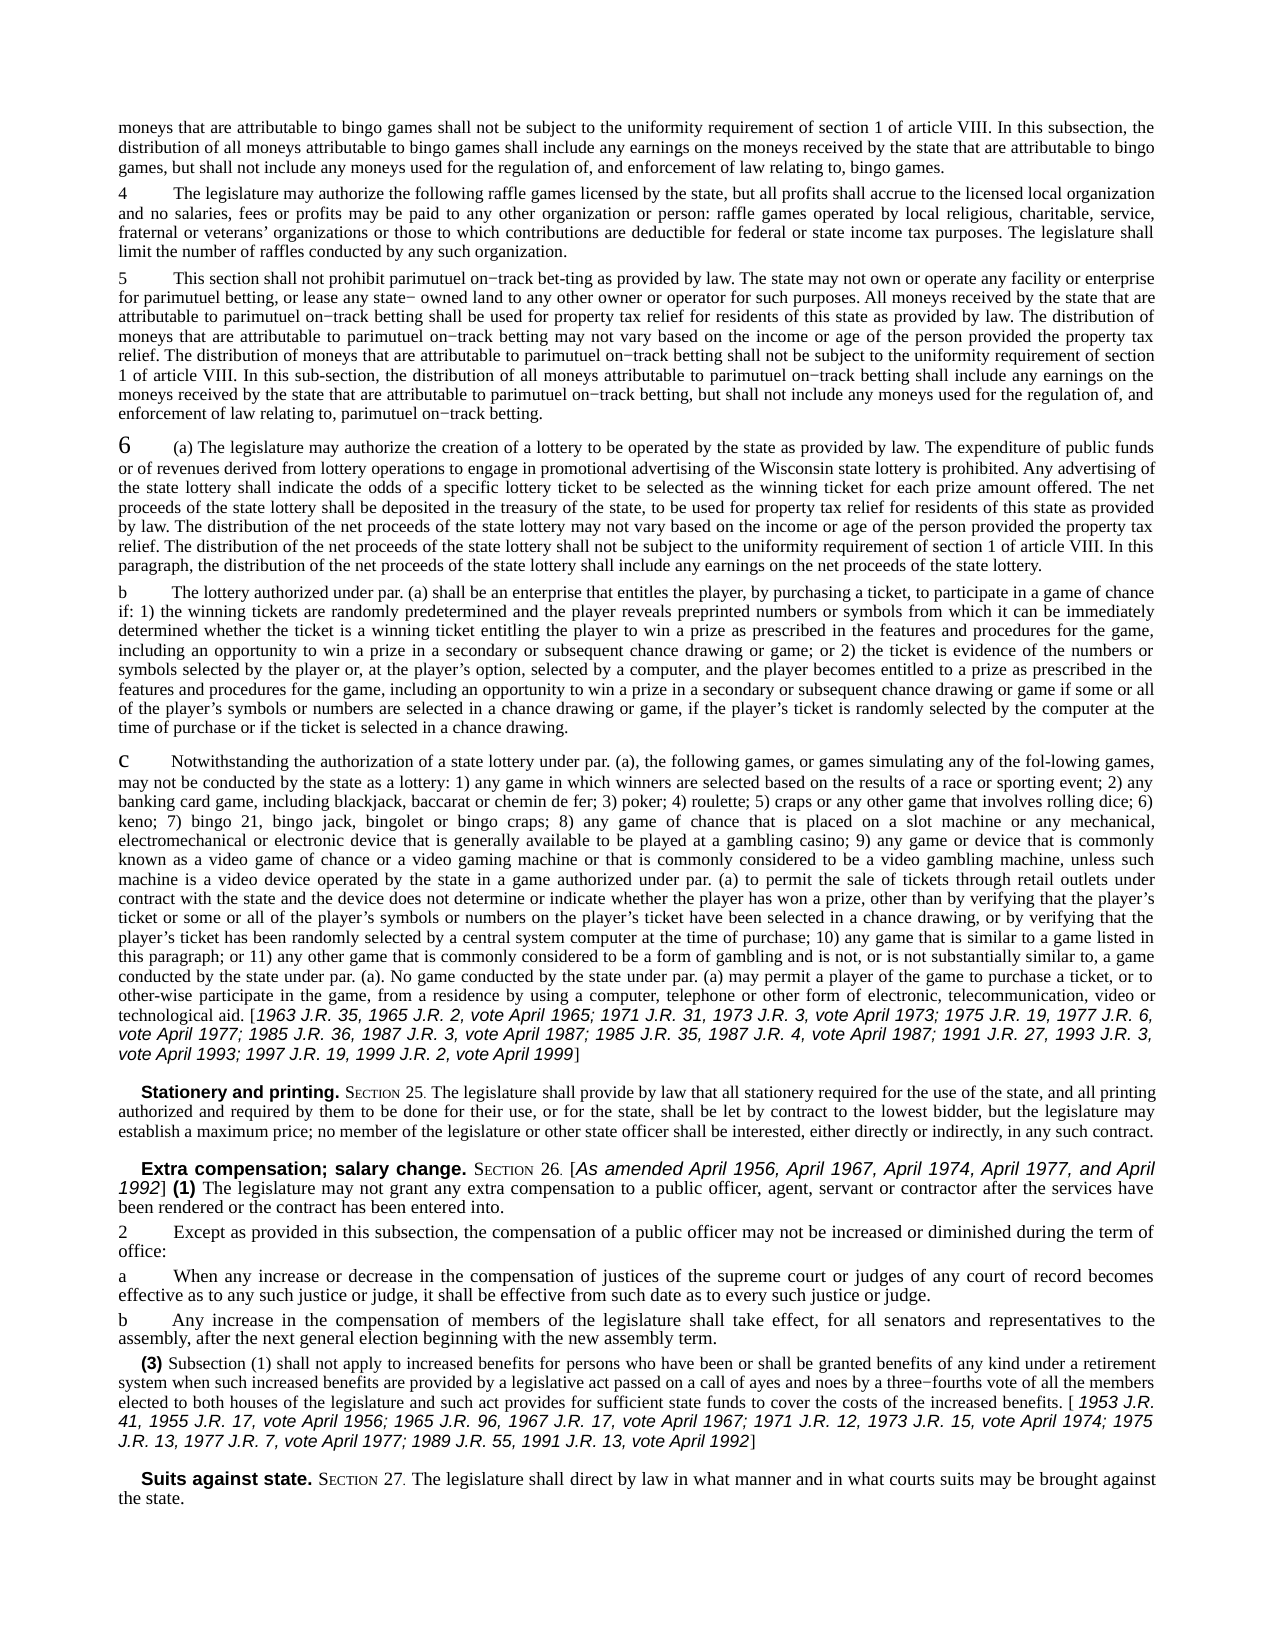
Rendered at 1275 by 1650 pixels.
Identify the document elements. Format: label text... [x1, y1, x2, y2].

text (3) Subsection (1) shall not apply to increased benefits for persons who have been or shall be granted benefits of any kind under a retirement system when such increased benefits are provided by a legislative act passed on a call of ayes and noes by a three−fourths vote of all the members elected to both houses of the legislature and such act provides for sufficient state funds to cover the costs of the increased benefits. [1953 J.R. 41, 1955 J.R. 17, vote April 1956; 1965 J.R. 96, 1967 J.R. 17, vote April 1967; 1971 J.R. 12, 1973 J.R. 15, vote April 1974; 1975 J.R. 13, 1977 J.R. 7, vote April 1977; 1989 J.R. 55, 1991 J.R. 13, vote April 1992] [118, 1354, 1157, 1451]
list When any increase or decrease in the compensation of justices of the supreme court or judges of any court of record becomes effective as to any such justice or judge, it shall be effective from such date as to every such justice or judge. [118, 1267, 1157, 1305]
list The lottery authorized under par. (a) shall be an enterprise that entitles the player, by purchasing a ticket, to participate in a game of chance if: 1) the winning tickets are randomly predetermined and the player reveals preprinted numbers or symbols from which it can be immediately determined whether the ticket is a winning ticket entitling the player to win a prize as prescribed in the features and procedures for the game, including an opportunity to win a prize in a secondary or subsequent chance drawing or game; or 2) the ticket is evidence of the numbers or symbols selected by the player or, at the player’s option, selected by a computer, and the player becomes entitled to a prize as prescribed in the features and procedures for the game, including an opportunity to win a prize in a secondary or subsequent chance drawing or game if some or all of the player’s symbols or numbers are selected in a chance drawing or game, if the player’s ticket is randomly selected by the computer at the time of purchase or if the ticket is selected in a chance drawing. [118, 583, 1157, 737]
list moneys that are attributable to bingo games shall not be subject to the uniformity requirement of section 1 of article VIII. In this subsection, the distribution of all moneys attributable to bingo games shall include any earnings on the moneys received by the state that are attributable to bingo games, but shall not include any moneys used for the regulation of, and enforcement of law relating to, bingo games. [118, 118, 1157, 177]
list Except as provided in this subsection, the compensation of a public officer may not be increased or diminished during the term of office: [118, 1224, 1157, 1261]
text Suits against state. SECTION 27. The legislature shall direct by law in what manner and in what courts suits may be brought against the state. [118, 1470, 1157, 1508]
text Extra compensation; salary change. SECTION 26. [As amended April 1956, April 1967, April 1974, April 1977, and April 1992] (1) The legislature may not grant any extra compensation to a public officer, agent, servant or contractor after the services have been rendered or the contract has been entered into. [118, 1160, 1157, 1218]
text Stationery and printing. SECTION 25. The legislature shall provide by law that all stationery required for the use of the state, and all printing authorized and required by them to be done for their use, or for the state, shall be let by contract to the lowest bidder, but the legislature may establish a maximum price; no member of the legislature or other state officer shall be interested, either directly or indirectly, in any such contract. [118, 1083, 1157, 1141]
list The legislature may authorize the following raffle games licensed by the state, but all profits shall accrue to the licensed local organization and no salaries, fees or profits may be paid to any other organization or person: raffle games operated by local religious, charitable, service, fraternal or veterans’ organizations or those to which contributions are deductible for federal or state income tax purposes. The legislature shall limit the number of raffles conducted by any such organization. [118, 184, 1157, 262]
list Any increase in the compensation of members of the legislature shall take effect, for all senators and representatives to the assembly, after the next general election beginning with the new assembly term. [118, 1311, 1157, 1349]
list (a) The legislature may authorize the creation of a lottery to be operated by the state as provided by law. The expenditure of public funds or of revenues derived from lottery operations to engage in promotional advertising of the Wisconsin state lottery is prohibited. Any advertising of the state lottery shall indicate the odds of a specific lottery ticket to be selected as the winning ticket for each prize amount offered. The net proceeds of the state lottery shall be deposited in the treasury of the state, to be used for property tax relief for residents of this state as provided by law. The distribution of the net proceeds of the state lottery may not vary based on the income or age of the person provided the property tax relief. The distribution of the net proceeds of the state lottery shall not be subject to the uniformity requirement of section 1 of article VIII. In this paragraph, the distribution of the net proceeds of the state lottery shall include any earnings on the net proceeds of the state lottery. [118, 432, 1157, 575]
list This section shall not prohibit parimutuel on−track bet-ting as provided by law. The state may not own or operate any facility or enterprise for parimutuel betting, or lease any state− owned land to any other owner or operator for such purposes. All moneys received by the state that are attributable to parimutuel on−track betting shall be used for property tax relief for residents of this state as provided by law. The distribution of moneys that are attributable to parimutuel on−track betting may not vary based on the income or age of the person provided the property tax relief. The distribution of moneys that are attributable to parimutuel on−track betting shall not be subject to the uniformity requirement of section 1 of article VIII. In this sub-section, the distribution of all moneys attributable to parimutuel on−track betting shall include any earnings on the moneys received by the state that are attributable to parimutuel on−track betting, but shall not include any moneys used for the regulation of, and enforcement of law relating to, parimutuel on−track betting. [118, 269, 1157, 423]
list Notwithstanding the authorization of a state lottery under par. (a), the following games, or games simulating any of the fol-lowing games, may not be conducted by the state as a lottery: 1) any game in which winners are selected based on the results of a race or sporting event; 2) any banking card game, including blackjack, baccarat or chemin de fer; 3) poker; 4) roulette; 5) craps or any other game that involves rolling dice; 6) keno; 7) bingo 21, bingo jack, bingolet or bingo craps; 8) any game of chance that is placed on a slot machine or any mechanical, electromechanical or electronic device that is generally available to be played at a gambling casino; 9) any game or device that is commonly known as a video game of chance or a video gaming machine or that is commonly considered to be a video gambling machine, unless such machine is a video device operated by the state in a game authorized under par. (a) to permit the sale of tickets through retail outlets under contract with the state and the device does not determine or indicate whether the player has won a prize, other than by verifying that the player’s ticket or some or all of the player’s symbols or numbers on the player’s ticket have been selected in a chance drawing, or by verifying that the player’s ticket has been randomly selected by a central system computer at the time of purchase; 10) any game that is similar to a game listed in this paragraph; or 11) any other game that is commonly considered to be a form of gambling and is not, or is not substantially similar to, a game conducted by the state under par. (a). No game conducted by the state under par. (a) may permit a player of the game to purchase a ticket, or to other-wise participate in the game, from a residence by using a computer, telephone or other form of electronic, telecommunication, video or technological aid. [1963 J.R. 35, 1965 J.R. 2, vote April 1965; 1971 J.R. 31, 1973 J.R. 3, vote April 1973; 1975 J.R. 19, 1977 J.R. 6, vote April 1977; 1985 J.R. 36, 1987 J.R. 3, vote April 1987; 1985 J.R. 35, 1987 J.R. 4, vote April 1987; 1991 J.R. 27, 1993 J.R. 3, vote April 1993; 1997 J.R. 19, 1999 J.R. 2, vote April 1999] [118, 745, 1157, 1064]
